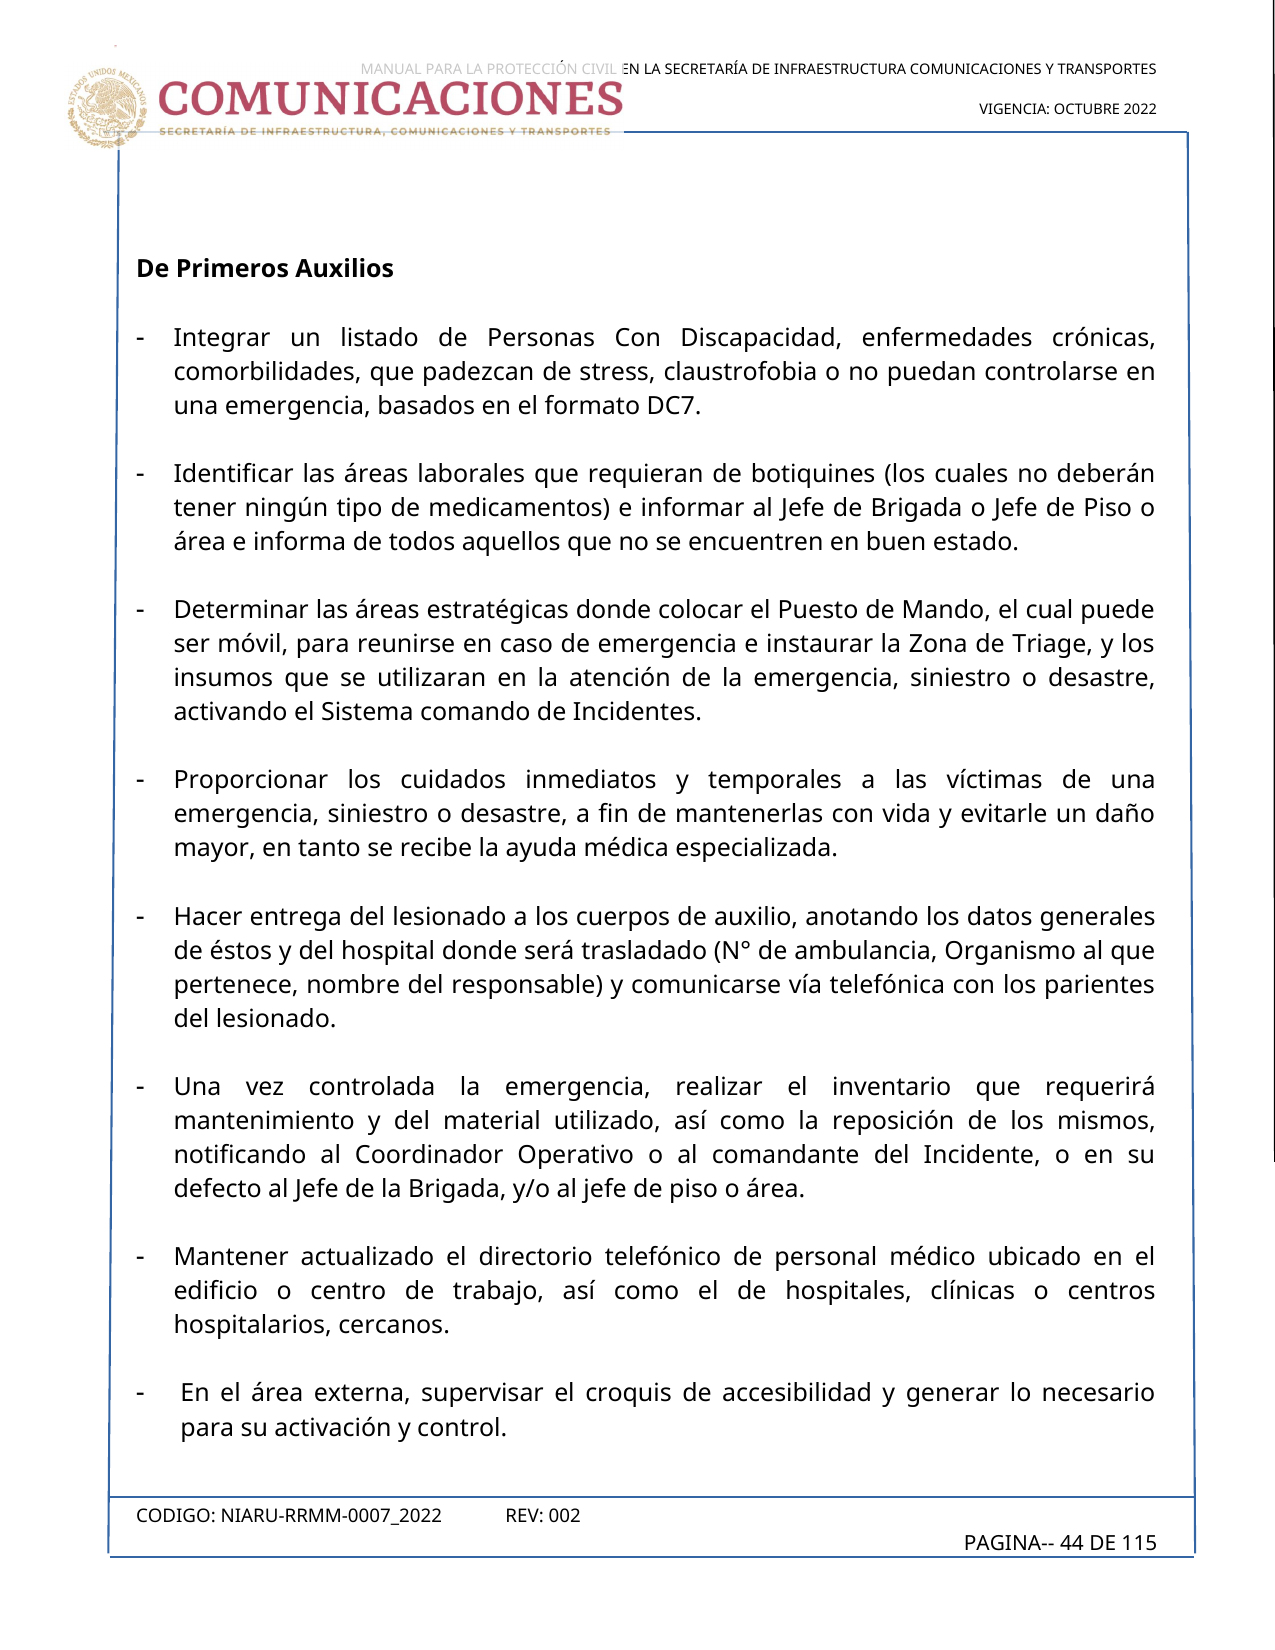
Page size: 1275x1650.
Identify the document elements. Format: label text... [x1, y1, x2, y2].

subtitle De Primeros Auxilios [136, 251, 1157, 285]
list Hacer entrega del lesionado a los cuerpos de auxilio, anotando los datos generales de éstos y del hospital donde será trasladado (N° de ambulancia, Organismo al que pertenece, nombre del responsable) y comunicarse vía telefónica con los parientes del lesionado. [136, 898, 1157, 1034]
list Determinar las áreas estratégicas donde colocar el Puesto de Mando, el cual puede ser móvil, para reunirse en caso de emergencia e instaurar la Zona de Triage, y los insumos que se utilizaran en la atención de la emergencia, siniestro o desastre, activando el Sistema comando de Incidentes. [136, 592, 1157, 728]
list Una vez controlada la emergencia, realizar el inventario que requerirá mantenimiento y del material utilizado, así como la reposición de los mismos, notificando al Coordinador Operativo o al comandante del Incidente, o en su defecto al Jefe de la Brigada, y/o al jefe de piso o área. [136, 1068, 1157, 1205]
list Proporcionar los cuidados inmediatos y temporales a las víctimas de una emergencia, siniestro o desastre, a fin de mantenerlas con vida y evitarle un daño mayor, en tanto se recibe la ayuda médica especializada. [136, 762, 1157, 864]
list Mantener actualizado el directorio telefónico de personal médico ubicado en el edificio o centro de trabajo, así como el de hospitales, clínicas o centros hospitalarios, cercanos. [136, 1239, 1157, 1341]
list Integrar un listado de Personas Con Discapacidad, enfermedades crónicas, comorbilidades, que padezcan de stress, claustrofobia o no puedan controlarse en una emergencia, basados en el formato DC7. [136, 319, 1157, 421]
list En el área externa, supervisar el croquis de accesibilidad y generar lo necesario para su activación y control. [136, 1375, 1157, 1443]
list Identificar las áreas laborales que requieran de botiquines (los cuales no deberán tener ningún tipo de medicamentos) e informar al Jefe de Brigada o Jefe de Piso o área e informa de todos aquellos que no se encuentren en buen estado. [136, 455, 1157, 558]
